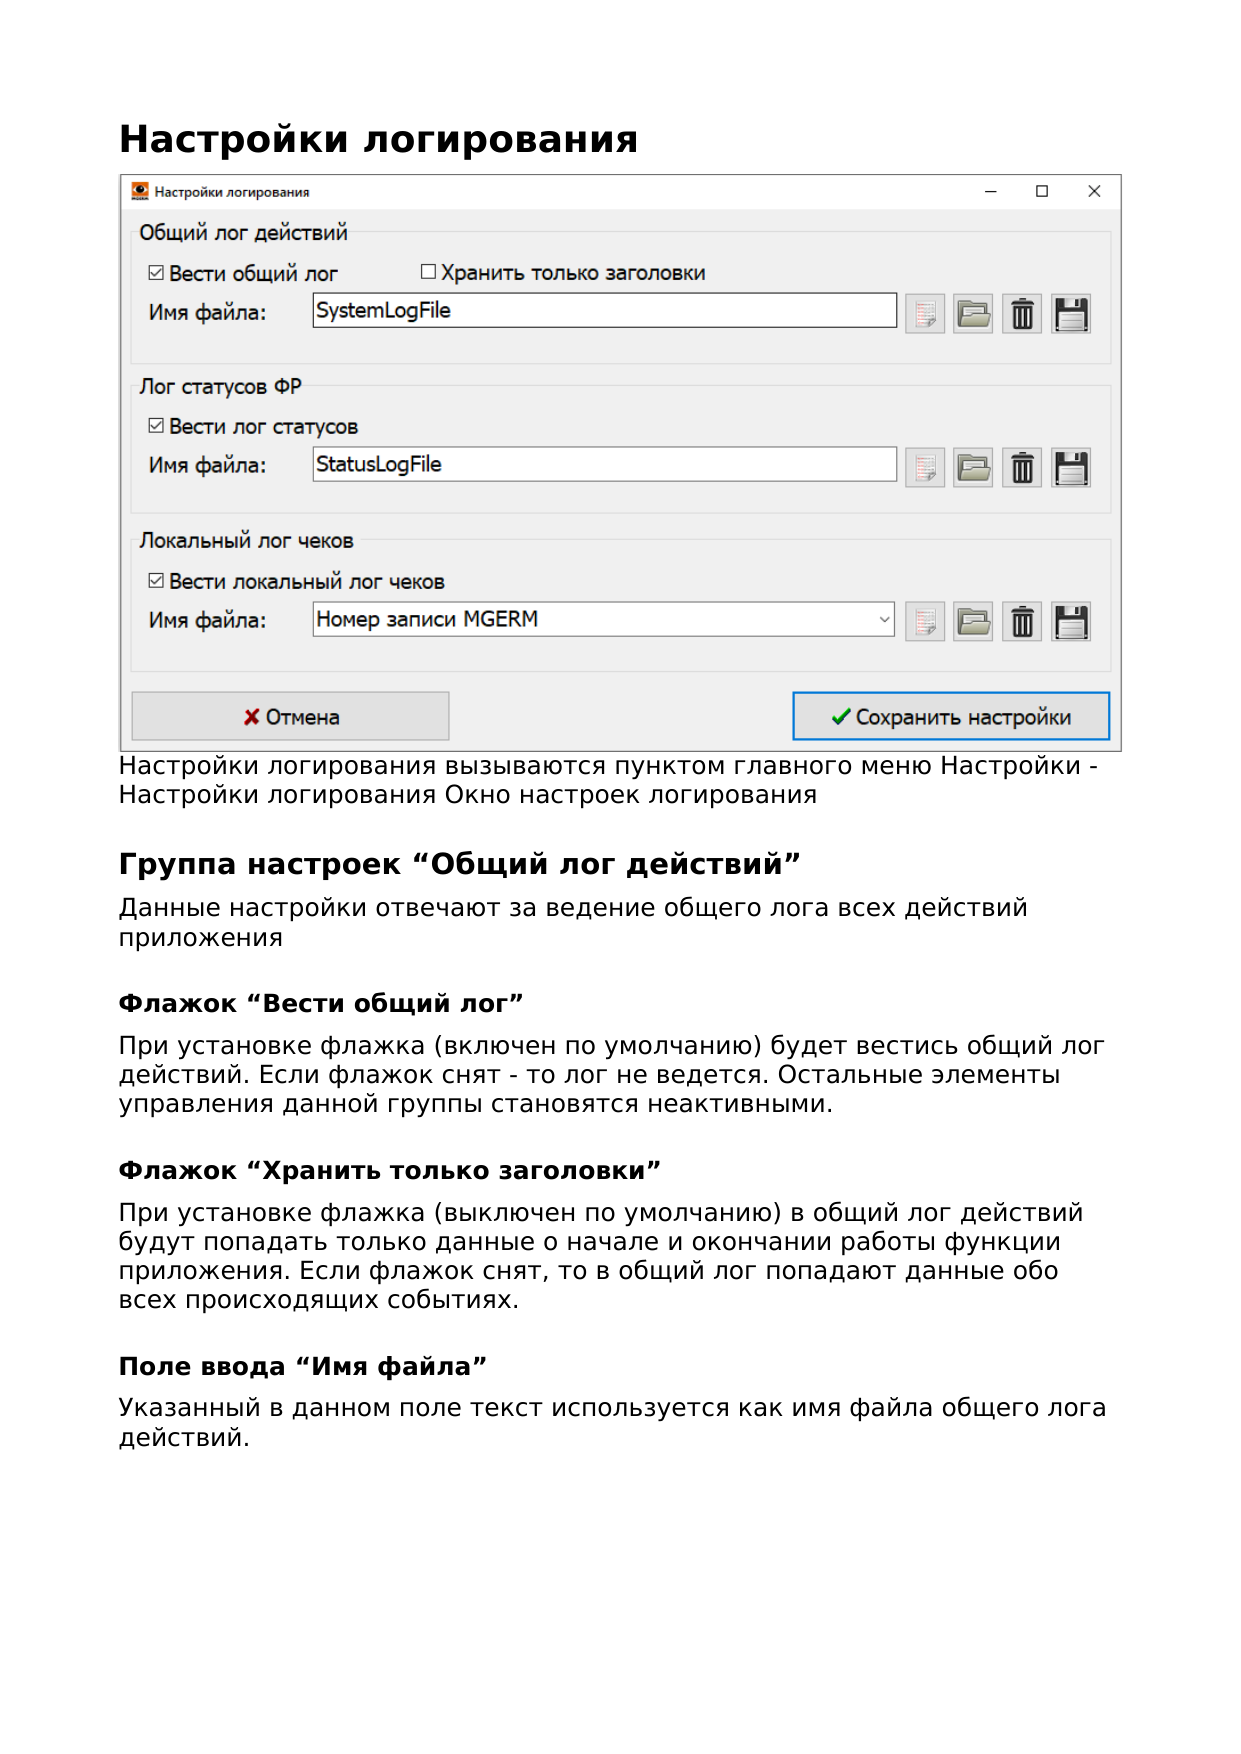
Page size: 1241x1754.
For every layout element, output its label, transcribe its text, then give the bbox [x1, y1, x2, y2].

subtitle Группа настроек “Общий лог действий” [118, 847, 1122, 881]
subtitle Флажок “Вести общий лог” [118, 989, 1122, 1019]
subtitle Настройки логирования [118, 118, 1122, 162]
subtitle Флажок “Хранить только заголовки” [118, 1156, 1122, 1185]
text Указанный в данном поле текст используется как имя файла общего лога действий. [118, 1394, 1122, 1452]
text Настройки логирования вызываются пунктом главного меню Настройки - Настройки логирования Окно настроек логирования [118, 752, 1122, 810]
text При установке флажка (выключен по умолчанию) в общий лог действий будут попадать только данные о начале и окончании работы функции приложения. Если флажок снят, то в общий лог попадают данные обо всех происходящих событиях. [118, 1198, 1122, 1314]
subtitle Поле ввода “Имя файла” [118, 1352, 1122, 1381]
text При установке флажка (включен по умолчанию) будет вестись общий лог действий. Если флажок снят - то лог не ведется. Остальные элементы управления данной группы становятся неактивными. [118, 1031, 1122, 1119]
picture [118, 174, 1123, 752]
text Данные настройки отвечают за ведение общего лога всех действий приложения [118, 894, 1122, 952]
